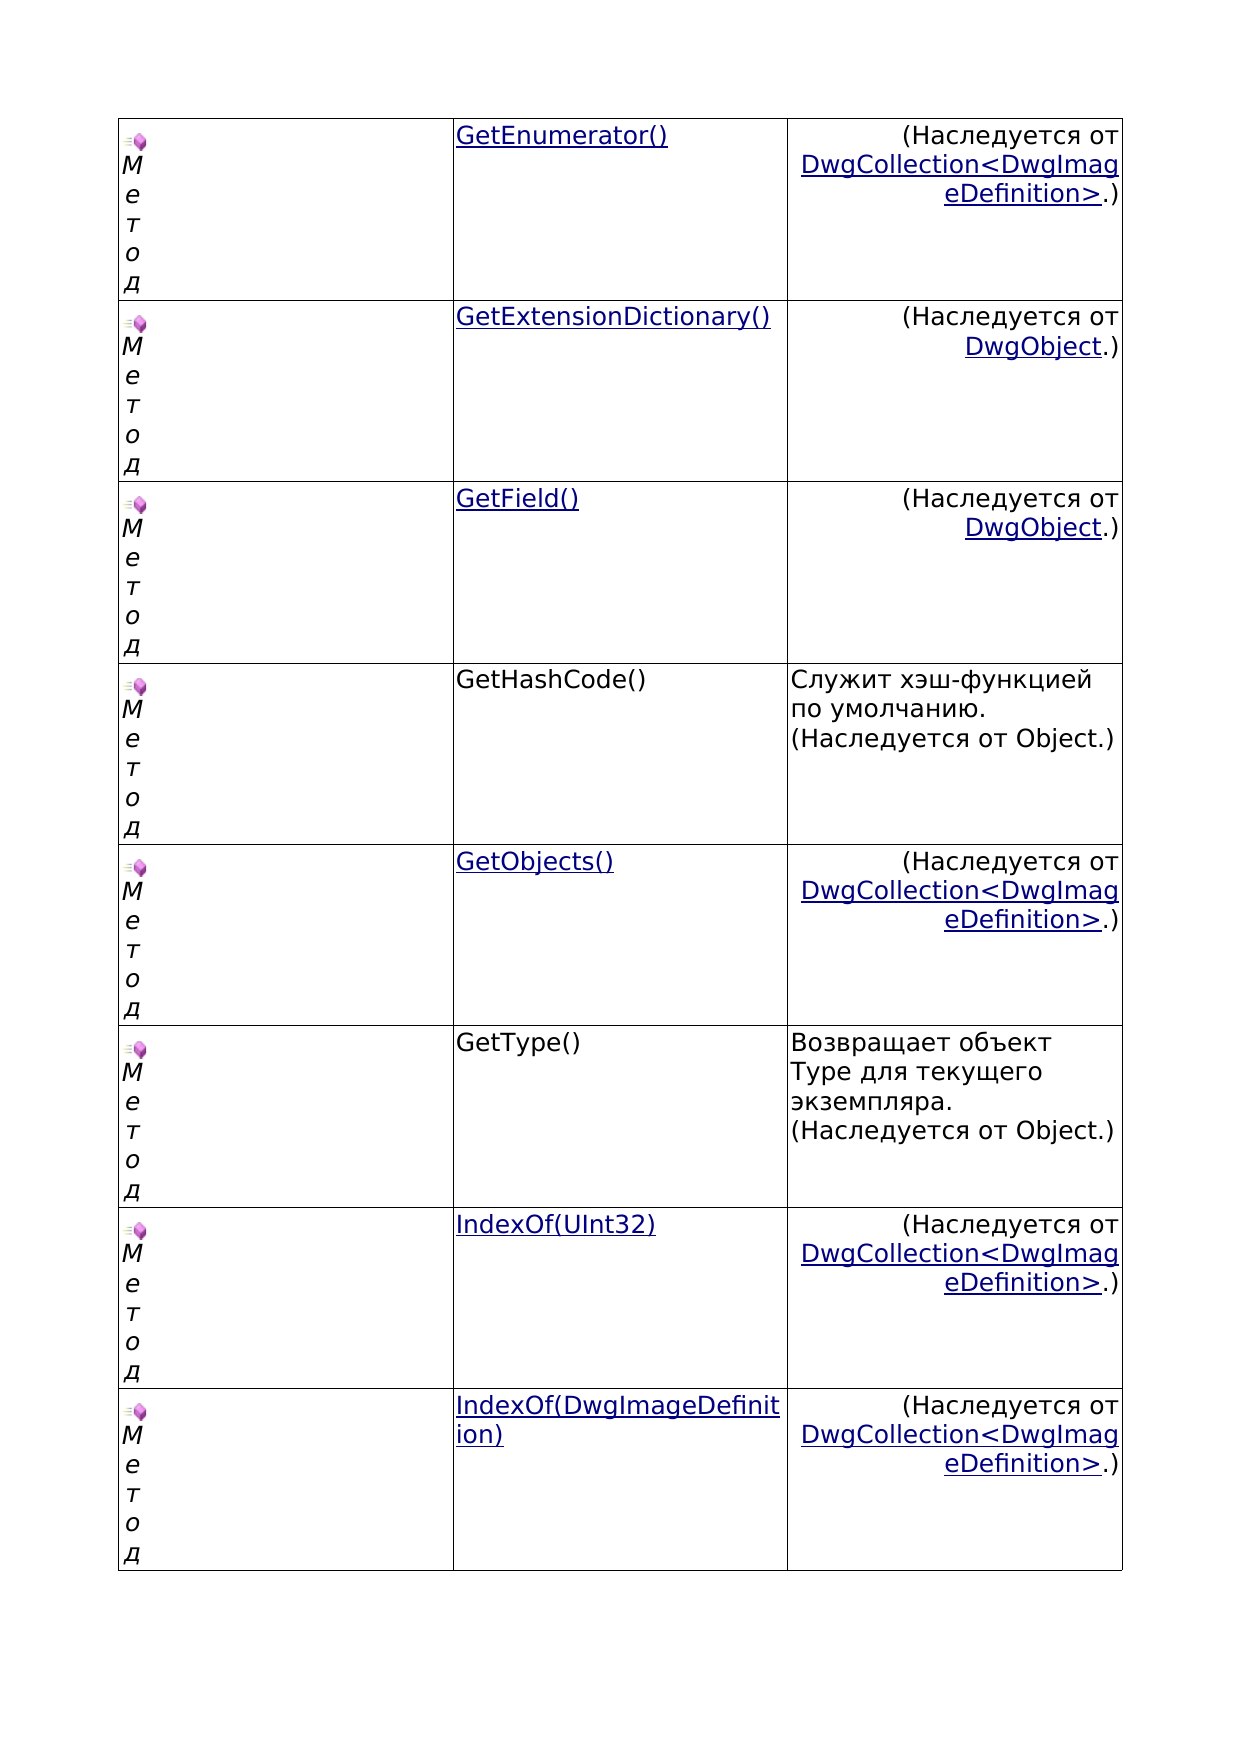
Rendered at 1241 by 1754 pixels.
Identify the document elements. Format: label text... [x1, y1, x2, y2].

table_cell IndexOf(UInt32) [454, 1208, 787, 1388]
table_cell (Наследуется от DwgObject.) [788, 482, 1122, 662]
table_cell GetHashCode() [454, 664, 787, 844]
table_cell (Наследуется от DwgCollection<DwgImageDefinition>.) [788, 1389, 1122, 1570]
table_cell [119, 1026, 453, 1207]
picture [121, 678, 147, 696]
table_cell IndexOf(DwgImageDefinition) [454, 1389, 787, 1570]
picture [121, 133, 147, 151]
table_cell GetObjects() [454, 845, 787, 1025]
table_cell (Наследуется от DwgObject.) [788, 301, 1122, 481]
picture [121, 1222, 147, 1240]
picture [121, 496, 147, 514]
table_cell GetField() [454, 482, 787, 662]
picture [121, 859, 147, 877]
table_cell [119, 1389, 453, 1570]
table_cell GetExtensionDictionary() [454, 301, 787, 481]
table_cell [119, 1208, 453, 1388]
table_cell [119, 664, 453, 844]
table_cell [119, 119, 453, 299]
table_cell [119, 845, 453, 1025]
table_cell [119, 301, 453, 481]
table_cell GetType() [454, 1026, 787, 1207]
picture [121, 1403, 147, 1421]
table_cell GetEnumerator() [454, 119, 787, 299]
table_cell Возвращает объект Type для текущего экземпляра. (Наследуется от Object.) [788, 1026, 1122, 1207]
picture [121, 1041, 147, 1059]
table_cell (Наследуется от DwgCollection<DwgImageDefinition>.) [788, 1208, 1122, 1388]
table_cell (Наследуется от DwgCollection<DwgImageDefinition>.) [788, 845, 1122, 1025]
table_cell Служит хэш-функцией по умолчанию. (Наследуется от Object.) [788, 664, 1122, 844]
table_cell (Наследуется от DwgCollection<DwgImageDefinition>.) [788, 119, 1122, 299]
table_cell [119, 482, 453, 662]
picture [121, 315, 147, 333]
